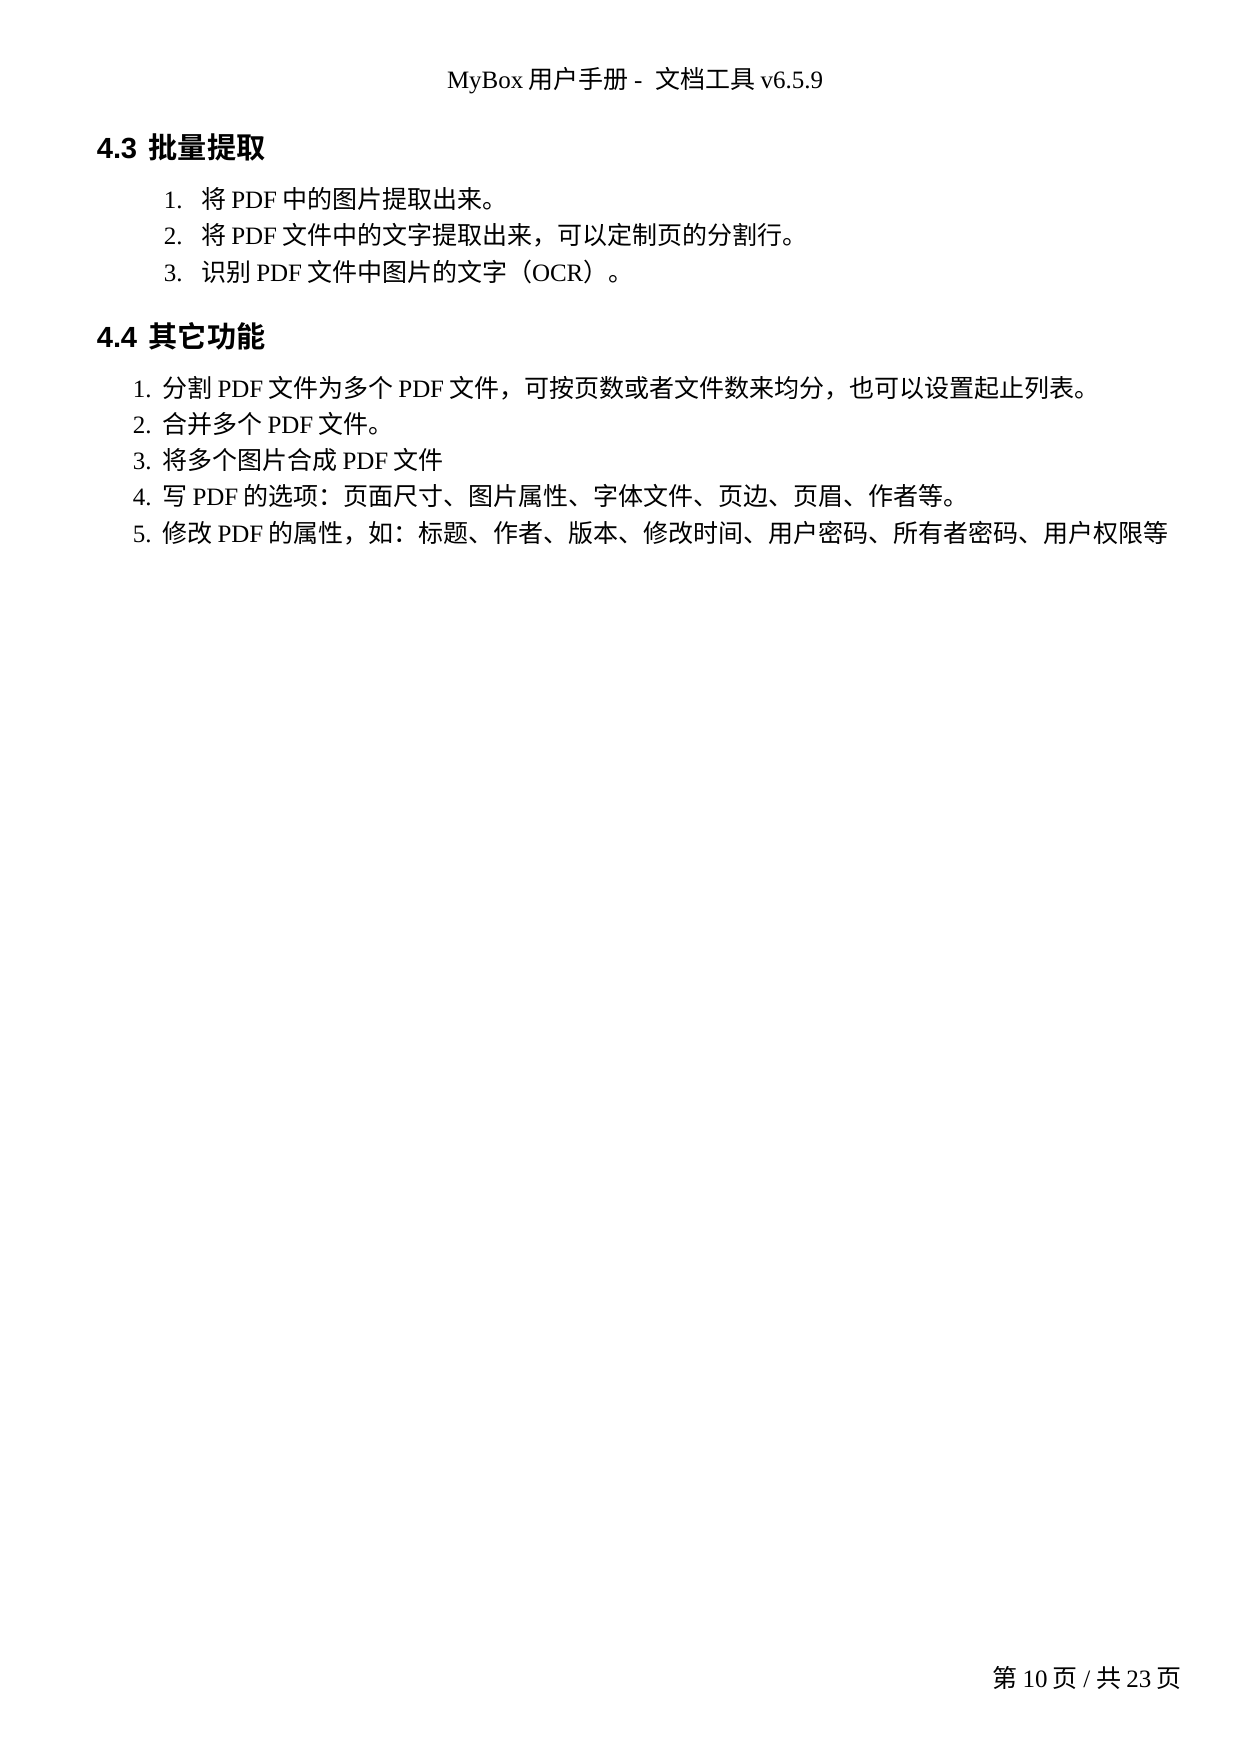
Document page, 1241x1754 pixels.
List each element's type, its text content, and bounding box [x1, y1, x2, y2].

list 修改PDF的属性，如：标题、作者、版本、修改时间、用户密码、所有者密码、用户权限等 [133, 513, 1181, 549]
list 分割PDF文件为多个PDF文件，可按页数或者文件数来均分，也可以设置起止列表。 [133, 368, 1181, 404]
list 识别PDF文件中图片的文字（OCR）。 [163, 252, 1181, 288]
subtitle 批量提取 [88, 125, 1181, 167]
list 将多个图片合成PDF文件 [133, 441, 1181, 477]
list 将PDF中的图片提取出来。 [163, 179, 1181, 216]
subtitle 其它功能 [88, 313, 1181, 356]
list 写PDF的选项：页面尺寸、图片属性、字体文件、页边、页眉、作者等。 [133, 477, 1181, 513]
list 合并多个PDF文件。 [133, 404, 1181, 441]
list 将PDF文件中的文字提取出来，可以定制页的分割行。 [163, 216, 1181, 252]
